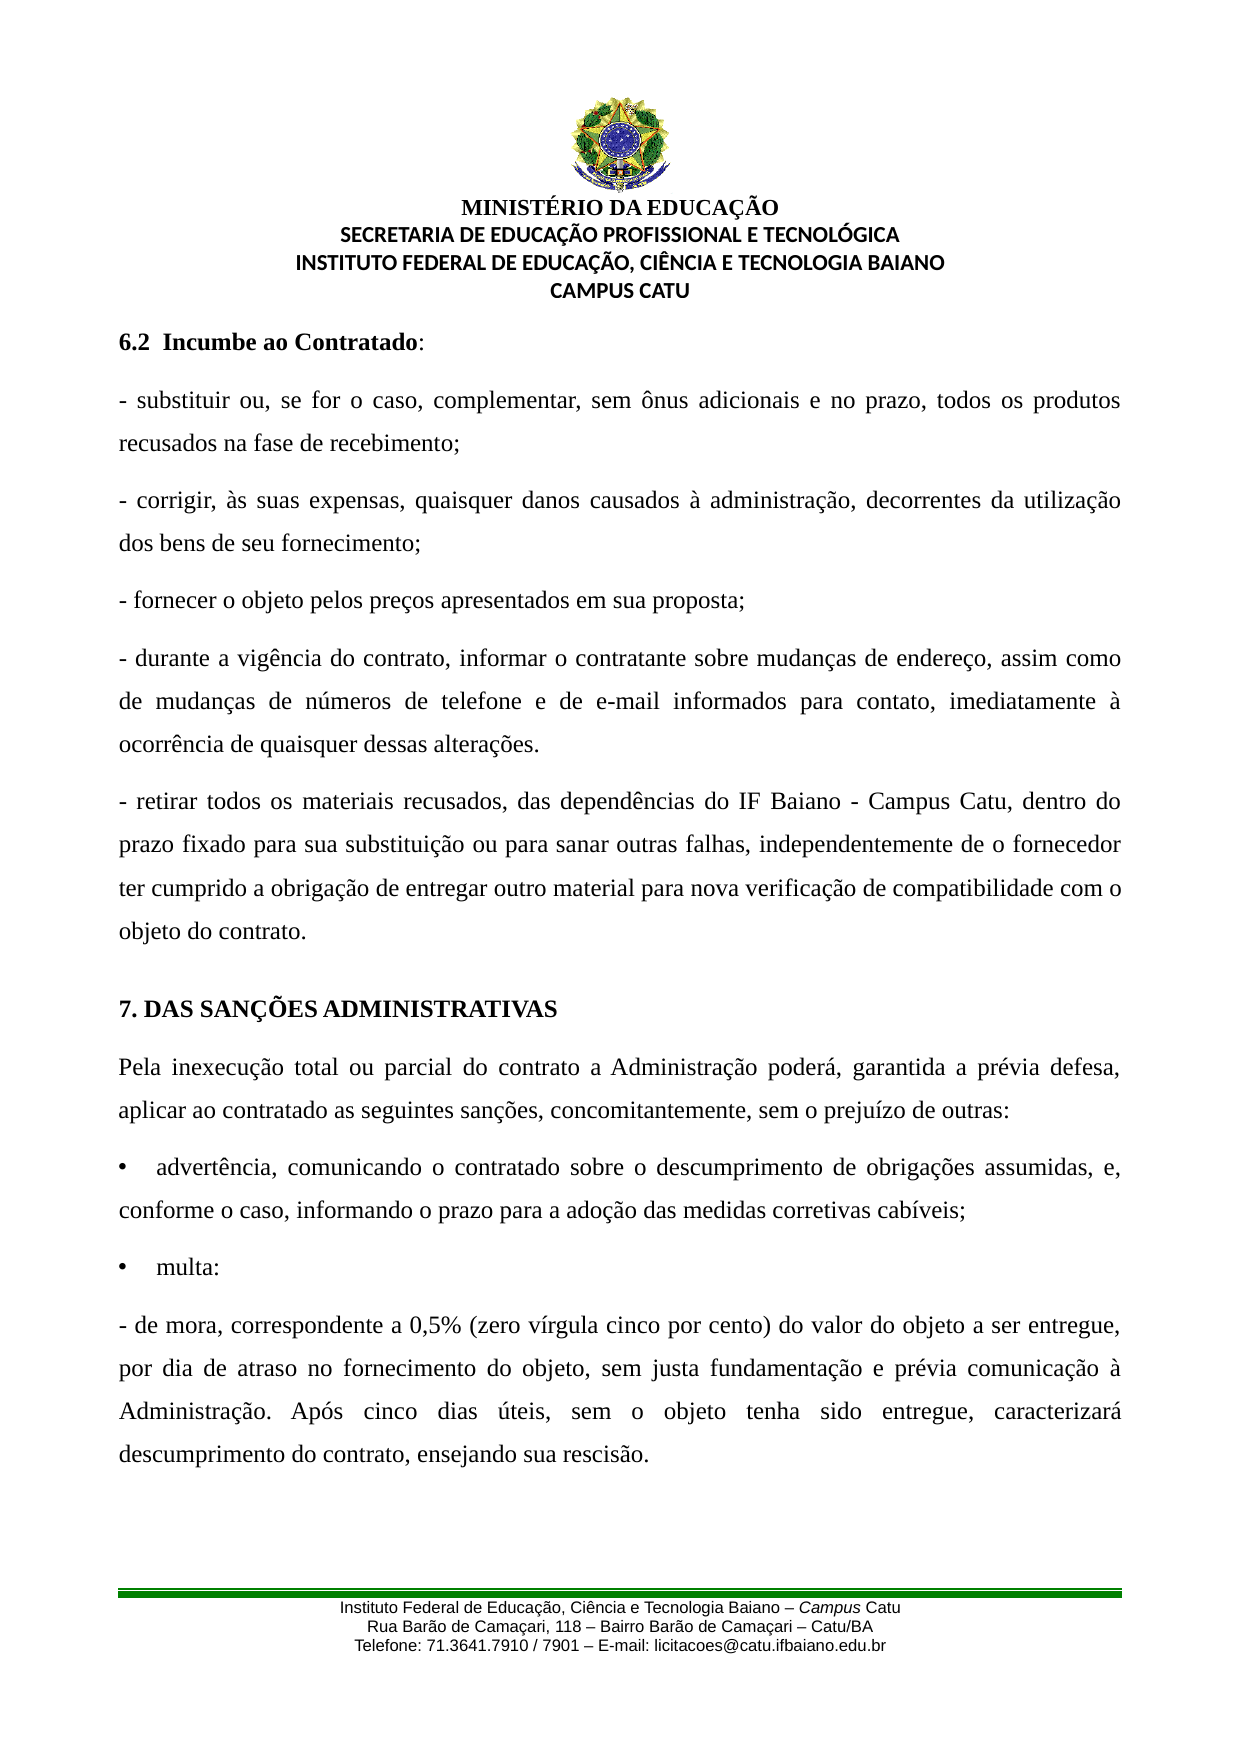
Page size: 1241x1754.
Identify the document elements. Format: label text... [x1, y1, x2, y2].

picture [567, 97, 673, 194]
list - corrigir, às suas expensas, quaisquer danos causados à administração, decorrentes da utilização dos bens de seu fornecimento; [81, 485, 1122, 557]
list multa: [81, 1252, 1122, 1281]
list - substituir ou, se for o caso, complementar, sem ônus adicionais e no prazo, todos os produtos recusados na fase de recebimento; [81, 385, 1122, 457]
list - retirar todos os materiais recusados, das dependências do IF Baiano - Campus Catu, dentro do prazo fixado para sua substituição ou para sanar outras falhas, independentemente de o fornecedor ter cumprido a obrigação de entregar outro material para nova verificação de compatibilidade com o objeto do contrato. [81, 786, 1122, 944]
text Pela inexecução total ou parcial do contrato a Administração poderá, garantida a prévia defesa, aplicar ao contratado as seguintes sanções, concomitantemente, sem o prejuízo de outras: [118, 1052, 1122, 1123]
list - de mora, correspondente a 0,5% (zero vírgula cinco por cento) do valor do objeto a ser entregue, por dia de atraso no fornecimento do objeto, sem justa fundamentação e prévia comunicação à Administração. Após cinco dias úteis, sem o objeto tenha sido entregue, caracterizará descumprimento do contrato, ensejando sua rescisão. [81, 1310, 1122, 1468]
list - fornecer o objeto pelos preços apresentados em sua proposta; [81, 586, 1122, 614]
list - durante a vigência do contrato, informar o contratante sobre mudanças de endereço, assim como de mudanças de números de telefone e de e-mail informados para contato, imediatamente à ocorrência de quaisquer dessas alterações. [81, 643, 1122, 758]
list 7. DAS SANÇÕES ADMINISTRATIVAS [81, 994, 1122, 1023]
list advertência, comunicando o contratado sobre o descumprimento de obrigações assumidas, e, conforme o caso, informando o prazo para a adoção das medidas corretivas cabíveis; [81, 1152, 1122, 1224]
list 6.2 Incumbe ao Contratado: [81, 327, 1122, 356]
